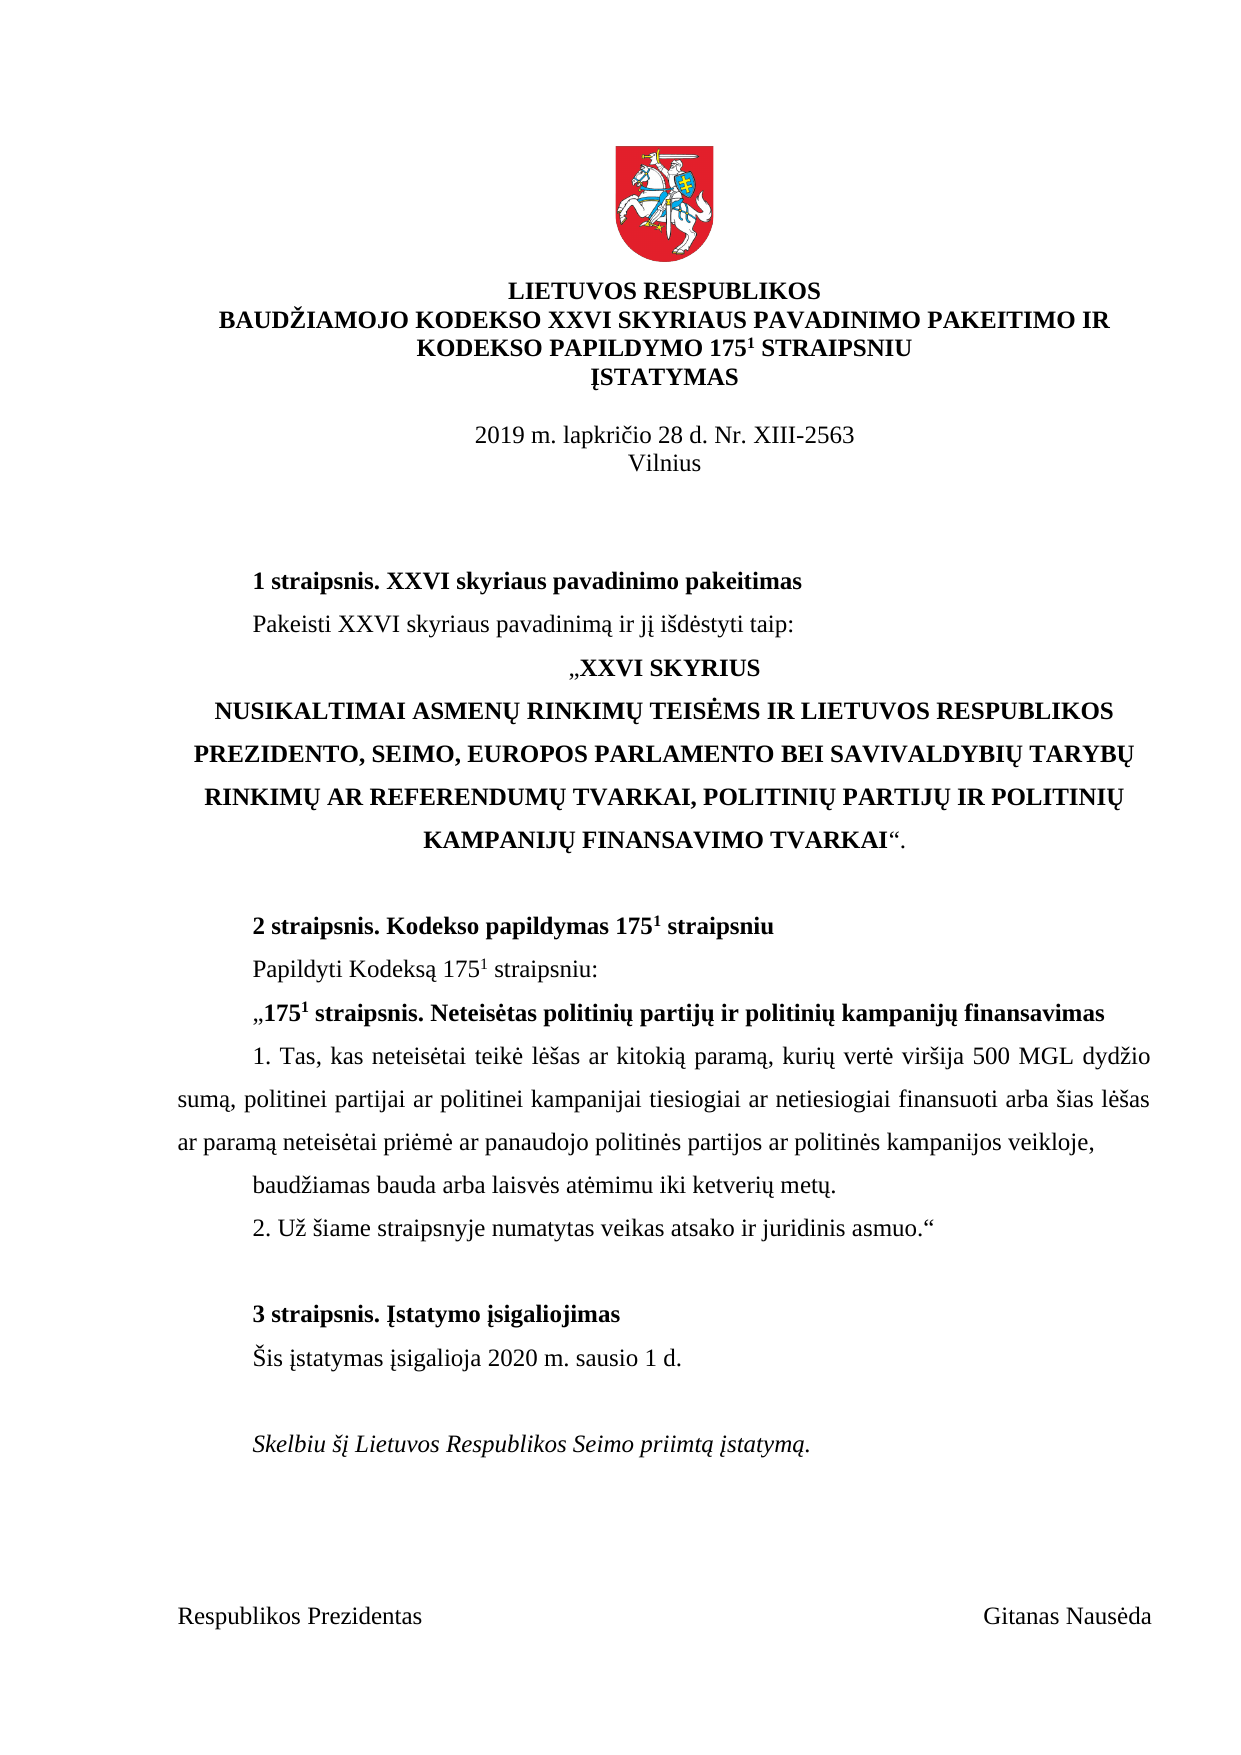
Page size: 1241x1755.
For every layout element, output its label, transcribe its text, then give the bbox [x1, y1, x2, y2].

text Šis įstatymas įsigalioja 2020 m. sausio 1 d. [177, 1343, 1152, 1371]
text baudžiamas bauda arba laisvės atėmimu iki ketverių metų. [177, 1170, 1152, 1199]
text Pakeisti XXVI skyriaus pavadinimą ir jį išdėstyti taip: [177, 609, 1152, 638]
text 2. Už šiame straipsnyje numatytas veikas atsako ir juridinis asmuo.“ [177, 1213, 1152, 1242]
text „XXVI SKYRIUS [177, 653, 1152, 681]
text ĮSTATYMAS [177, 362, 1152, 391]
text NUSIKALTIMAI ASMENŲ RINKIMŲ TEISĖMS IR LIETUVOS RESPUBLIKOS PREZIDENTO, SEIMO, EUROPOS PARLAMENTO BEI SAVIVALDYBIŲ TARYBŲ RINKIMŲ AR REFERENDUMŲ TVARKAI, POLITINIŲ PARTIJŲ IR POLITINIŲ KAMPANIJŲ FINANSAVIMO TVARKAI“. [177, 696, 1152, 854]
text 1. Tas, kas neteisėtai teikė lėšas ar kitokią paramą, kurių vertė viršija 500 MGL dydžio sumą, politinei partijai ar politinei kampanijai tiesiogiai ar netiesiogiai finansuoti arba šias lėšas ar paramą neteisėtai priėmė ar panaudojo politinės partijos ar politinės kampanijos veikloje, [177, 1041, 1152, 1156]
text 3 straipsnis. Įstatymo įsigaliojimas [177, 1299, 1152, 1328]
text 2019 m. lapkričio 28 d. Nr. XIII-2563 [177, 420, 1152, 448]
text Papildyti Kodeksą 1751 straipsniu: [177, 954, 1152, 983]
text „1751 straipsnis. Neteisėtas politinių partijų ir politinių kampanijų finansavimas [177, 998, 1152, 1026]
text BAUDŽIAMOJO KODEKSO XXVI SKYRIAUS PAVADINIMO PAKEITIMO IR KODEKSO PAPILDYMO 1751 STRAIPSNIU [177, 305, 1152, 362]
text 1 straipsnis. XXVI skyriaus pavadinimo pakeitimas [177, 566, 1152, 595]
text Respublikos Prezidentas Gitanas Nausėda [177, 1601, 1152, 1630]
text Skelbiu šį Lietuvos Respublikos Seimo priimtą įstatymą. [177, 1429, 1152, 1458]
text 2 straipsnis. Kodekso papildymas 1751 straipsniu [177, 911, 1152, 940]
text LIETUVOS RESPUBLIKOS [177, 276, 1152, 305]
text Vilnius [177, 448, 1152, 477]
